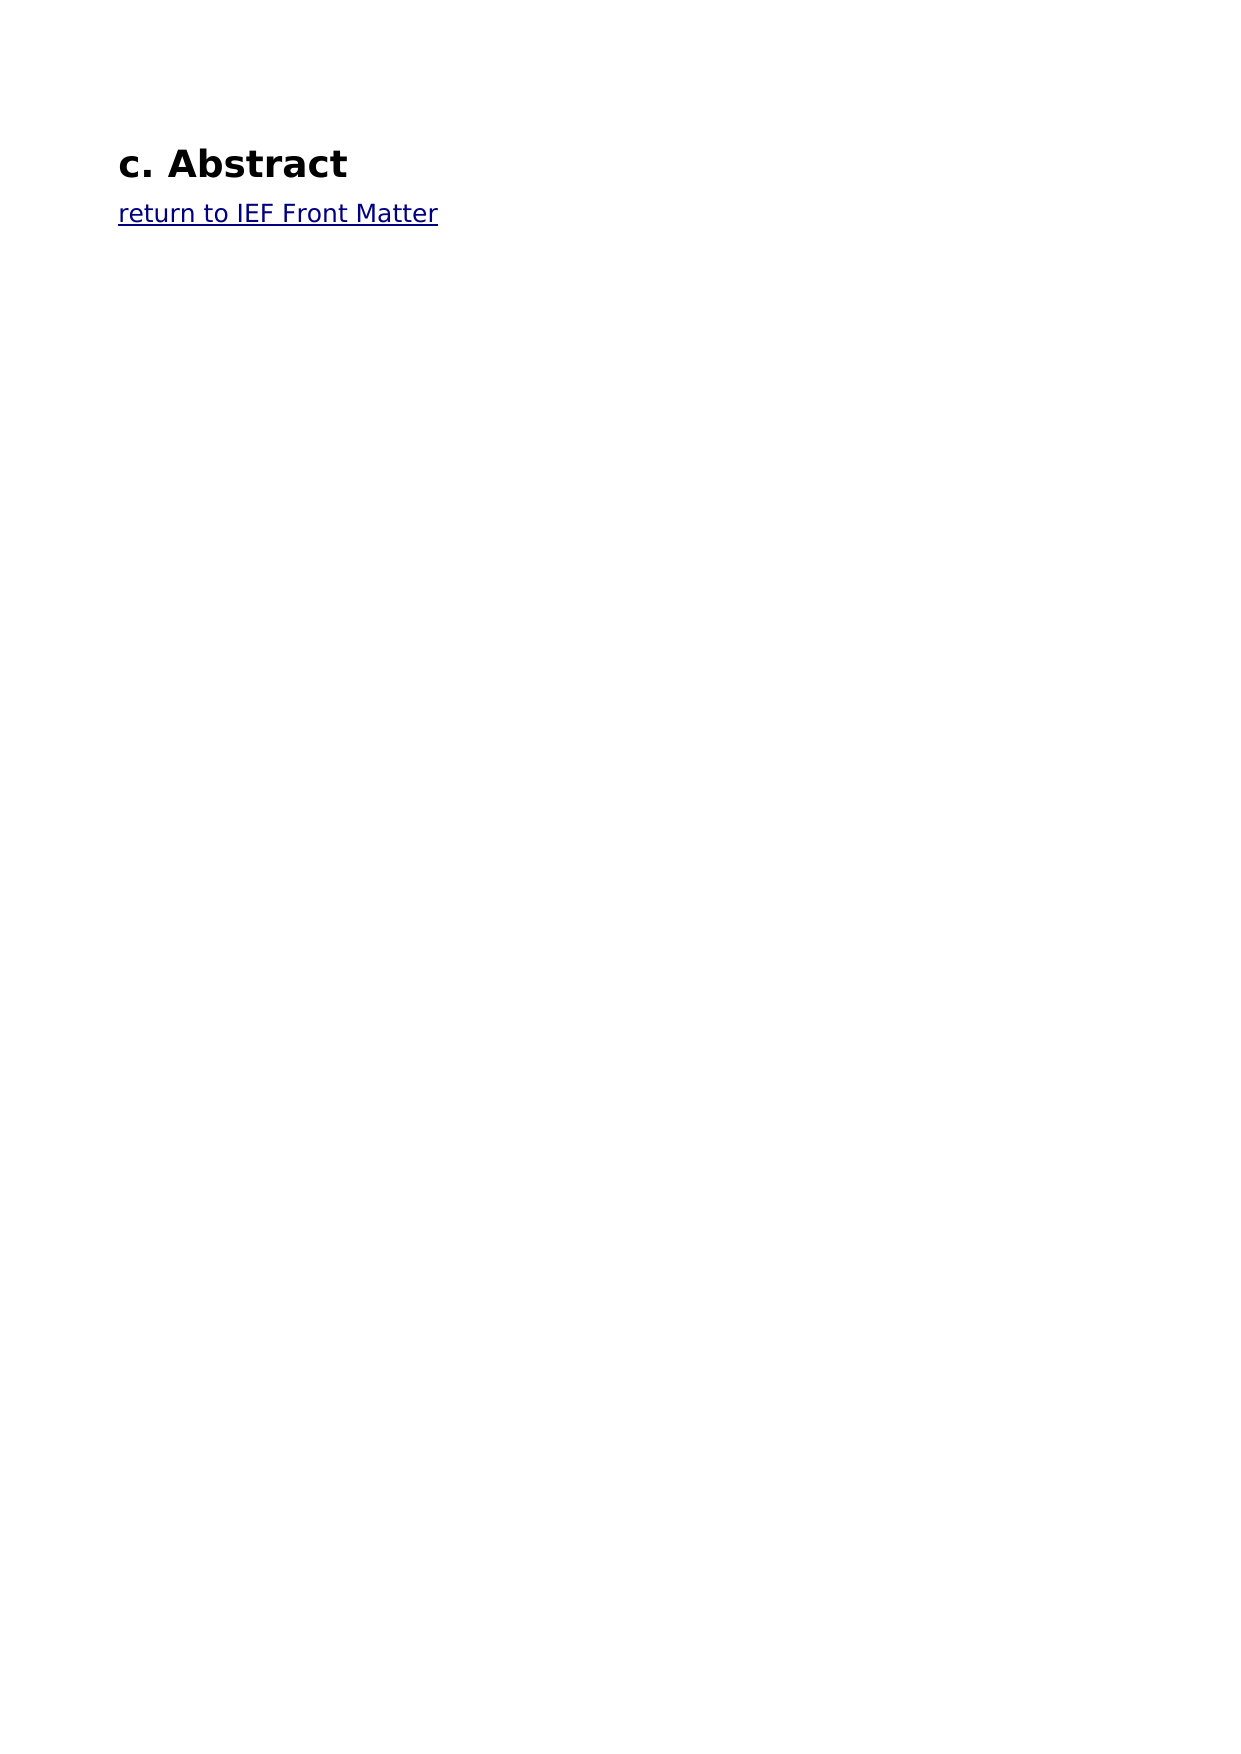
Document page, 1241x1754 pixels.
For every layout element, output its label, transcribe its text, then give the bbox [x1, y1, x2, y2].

subtitle c. Abstract [118, 143, 1122, 187]
text return to IEF Front Matter [118, 199, 1122, 228]
